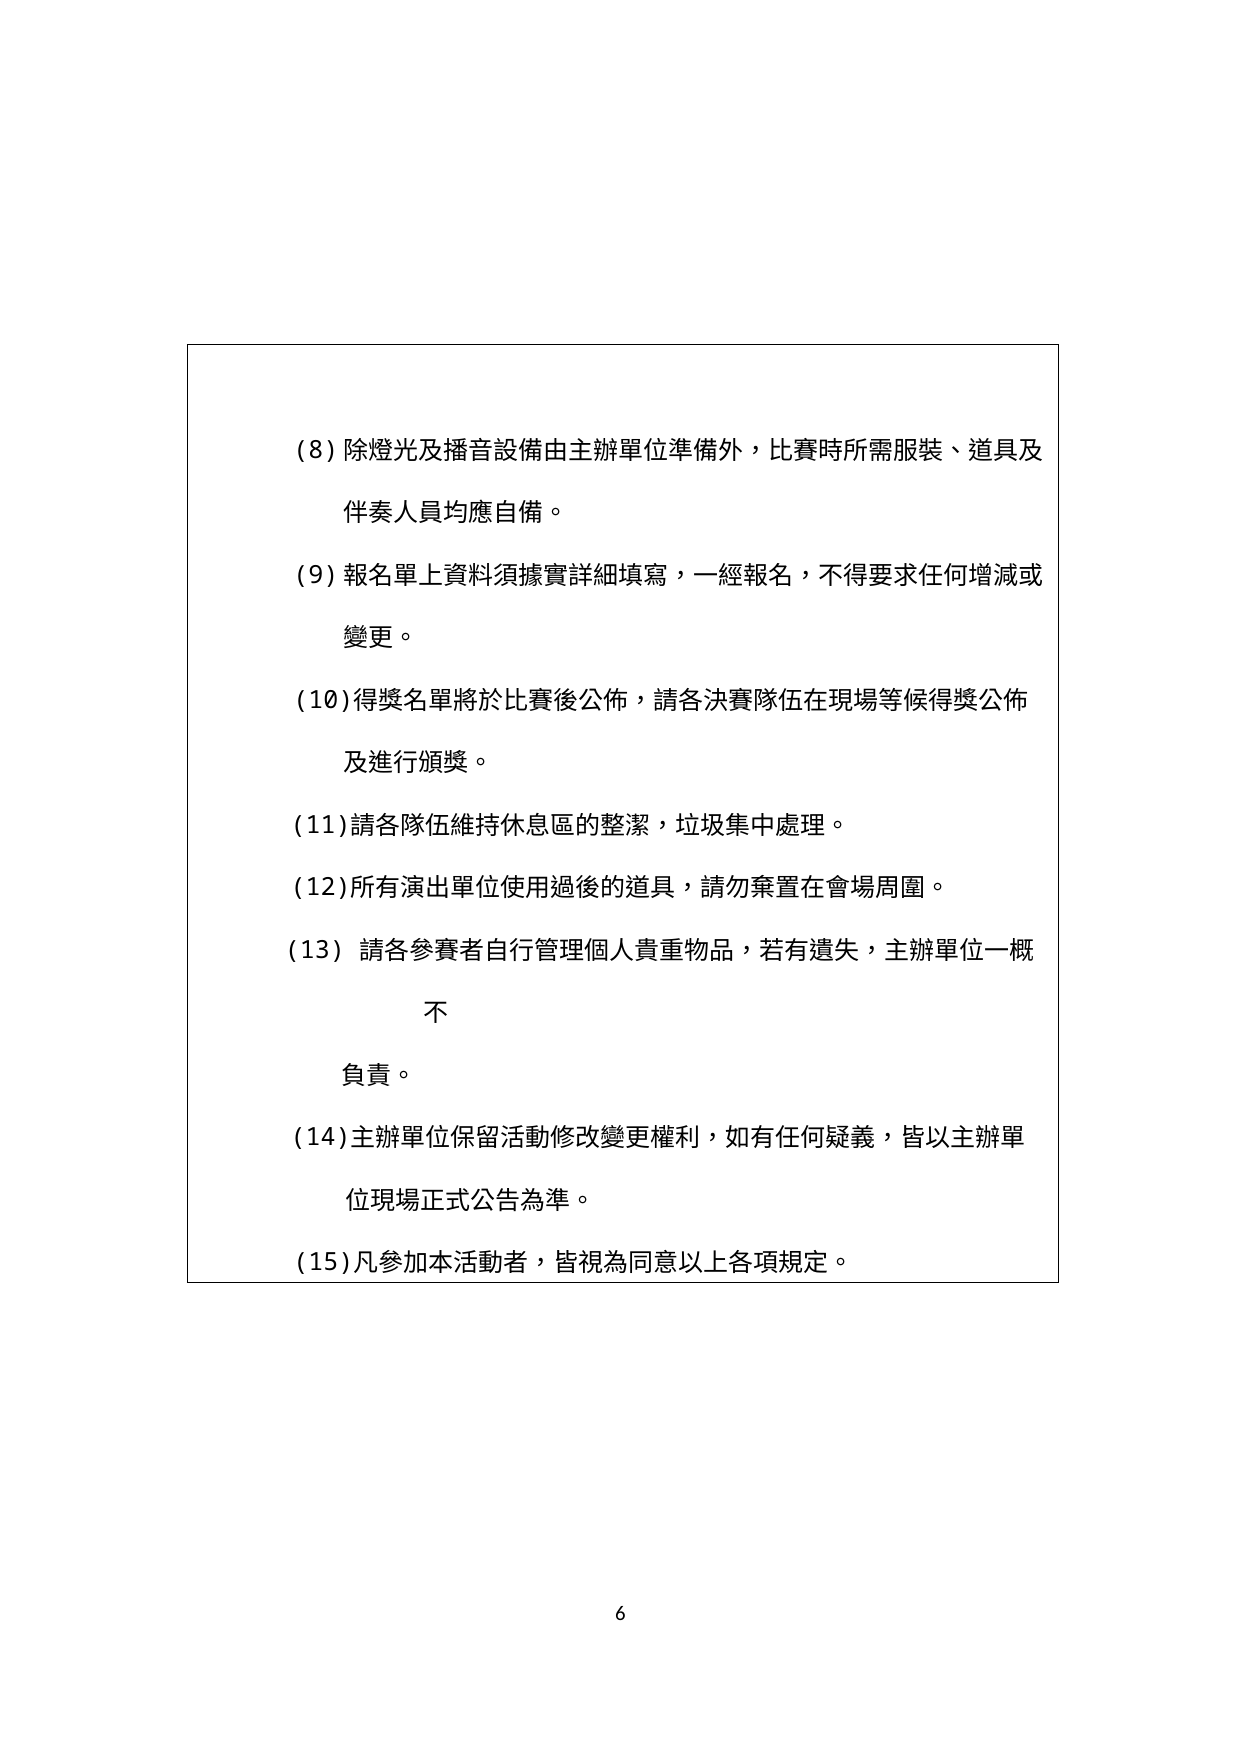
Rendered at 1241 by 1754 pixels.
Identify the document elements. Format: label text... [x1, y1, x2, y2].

table_cell 注意事項： 報名時間：106年4月10日上午9時起至106年4月28日下午5時 止。 報名資格： 歡迎全體國民、不分年齡、國籍組隊報名參加。 每隊至少2人以上，同一隊伍不得跨區報名，其成員亦不得跨隊跨區參賽。經發現或檢舉者，不得參賽；若已參加比賽，不予計分；已頒獎者，追回所領獎項。 報名方式： 電子郵件、郵寄或傳真方式報名： 電子信箱：bo_mey@mail.taipei.gov.tw 郵寄地址：11230臺北市北投區新市街30號4樓民政 課 傳真：2896-1591 洽詢電話：2891-2105#219承辦人李玉梅課員 比賽辦法： 由12區公所辦理區級比賽後，由區冠軍參與市級比賽。 指定比賽音樂及舞蹈，違反者不予計分： 指定曲：世大運主題曲「擁抱世界擁抱你」。 指定舞蹈：副歌為指定舞蹈，餘需自行編舞。 注意事項： 依中華民國所得稅法規定，獎項金額若超過新台幣$1,000元，獎項所得將列入個人年度綜合所得稅申報，故請參賽隊伍成員比賽當日攜帶國民身分證，得獎隊伍需依規定填寫並繳交相關收據方可領獎，若不願意配合，則視為自動棄權。 參賽之隊伍(含隊員)須同意接受主辦單位或活動合作單位發布或傳達之活動相關訊息，此一傳達行為並不違反個資法，另必須同意肖像讓主辦單位或相關單位有權將活動之錄影、相片於世界各地之各類媒體播放、展出、登錄與刊載等使用，若無法同意者，請勿報名參加。得獎隊伍如有冒名上場之情形，遭相關權利人檢舉並證實確有該等情事後，主辦單位得逕予取消得獎資格並追回獎金獎品。 參賽人員需與報名時同一組團員，非有不得抗力因素不得更換或增減團員、同一人不得跨隊參與，違反者不予計分。上開不得抗力因素，以主辦單位認定為準。 比賽當天主辦單位將於現場進行全程錄影及拍照，比賽選手不得有異議。 參賽隊伍進行比賽時，指導老師不得在現場以口令、手勢等示範指導。 比賽隊伍出場時，下一隊請於「工作預備區」準備，並保持肅靜，不得影響他人比賽，且比賽使用之道具，請勿隨意移動，以免影響其他參賽隊伍權益。 參賽隊伍需以世大運主題曲「擁抱世界擁抱你」進行編舞，且副歌需跳指定舞蹈動作，不得自行增刪上開音樂及指定舞蹈動作，違反者不予計分。 除燈光及播音設備由主辦單位準備外，比賽時所需服裝、道具及伴奏人員均應自備。 報名單上資料須據實詳細填寫，一經報名，不得要求任何增減或變更。 得獎名單將於比賽後公佈，請各決賽隊伍在現場等候得獎公佈及進行頒獎。 請各隊伍維持休息區的整潔，垃圾集中處理。 所有演出單位使用過後的道具，請勿棄置在會場周圍。 請各參賽者自行管理個人貴重物品，若有遺失，主辦單位一概不 負責。 主辦單位保留活動修改變更權利，如有任何疑義，皆以主辦單 位現場正式公告為準。 凡參加本活動者，皆視為同意以上各項規定。 如有變動及未盡事宜者，將於主辦網站上公布之最新訊息為 準。 [188, 345, 1058, 1282]
